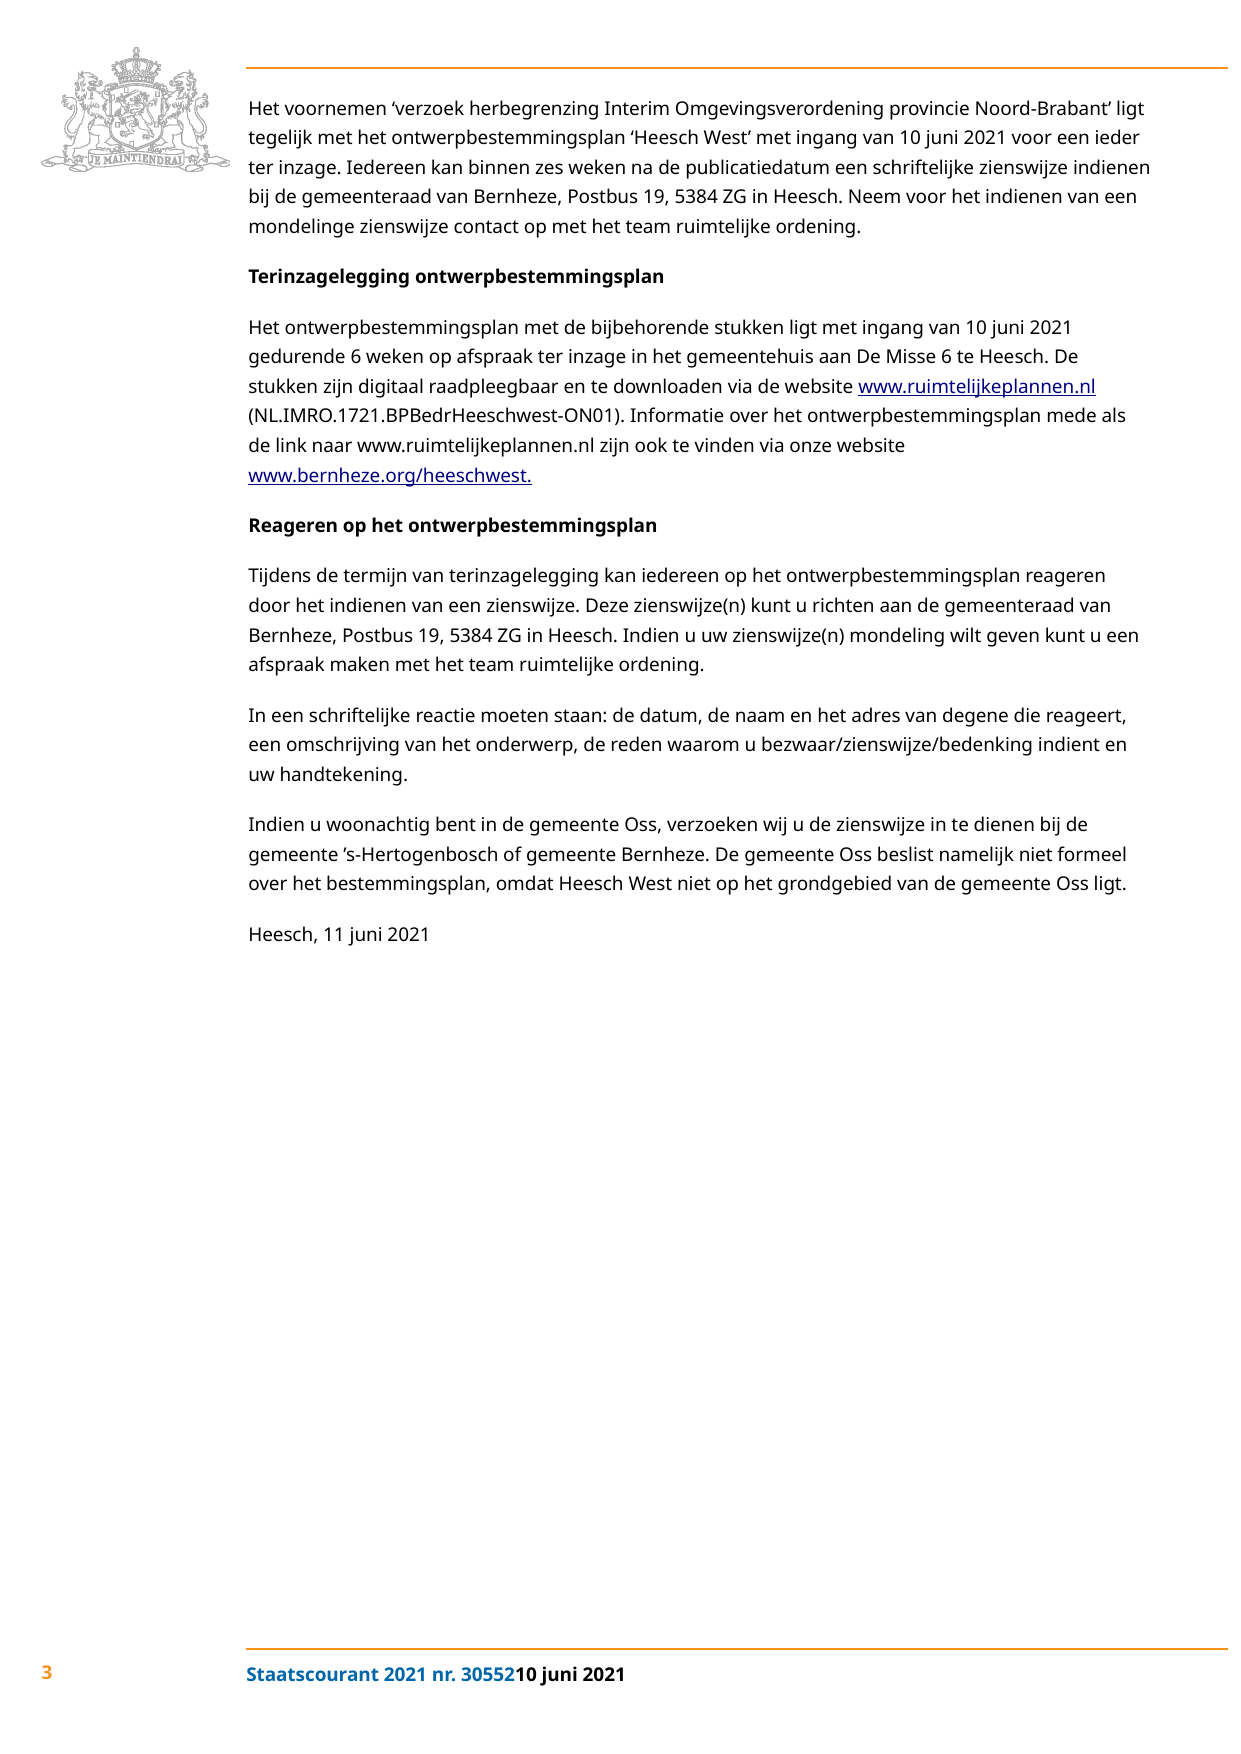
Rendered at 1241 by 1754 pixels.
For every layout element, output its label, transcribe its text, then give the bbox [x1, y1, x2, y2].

text Het voornemen ‘verzoek herbegrenzing Interim Omgevingsverordening provincie Noord-Brabant’ ligt tegelijk met het ontwerpbestemmingsplan ‘Heesch West’ met ingang van 10 juni 2021 voor een ieder ter inzage. Iedereen kan binnen zes weken na de publicatiedatum een schriftelijke zienswijze indienen bij de gemeenteraad van Bernheze, Postbus 19, 5384 ZG in Heesch. Neem voor het indienen van een mondelinge zienswijze contact op met het team ruimtelijke ordening. [248, 95, 1152, 239]
picture [41, 47, 231, 172]
text In een schriftelijke reactie moeten staan: de datum, de naam en het adres van degene die reageert, een omschrijving van het onderwerp, de reden waarom u bezwaar/zienswijze/bedenking indient en uw handtekening. [248, 702, 1152, 787]
text Terinzagelegging ontwerpbestemmingsplan [248, 263, 1152, 289]
text Reageren op het ontwerpbestemmingsplan [248, 512, 1152, 538]
text Indien u woonachtig bent in de gemeente Oss, verzoeken wij u de zienswijze in te dienen bij de gemeente ’s-Hertogenbosch of gemeente Bernheze. De gemeente Oss beslist namelijk niet formeel over het bestemmingsplan, omdat Heesch West niet op het grondgebied van de gemeente Oss ligt. [248, 811, 1152, 896]
text Heesch, 11 juni 2021 [248, 921, 1152, 947]
text Het ontwerpbestemmingsplan met de bijbehorende stukken ligt met ingang van 10 juni 2021 gedurende 6 weken op afspraak ter inzage in het gemeentehuis aan De Misse 6 te Heesch. De stukken zijn digitaal raadpleegbaar en te downloaden via de website www.ruimtelijkeplannen.nl (NL.IMRO.1721.BPBedrHeeschwest-ON01). Informatie over het ontwerpbestemmingsplan mede als de link naar www.ruimtelijkeplannen.nl zijn ook te vinden via onze website www.bernheze.org/heeschwest. [248, 314, 1152, 488]
text Tijdens de termijn van terinzagelegging kan iedereen op het ontwerpbestemmingsplan reageren door het indienen van een zienswijze. Deze zienswijze(n) kunt u richten aan de gemeenteraad van Bernheze, Postbus 19, 5384 ZG in Heesch. Indien u uw zienswijze(n) mondeling wilt geven kunt u een afspraak maken met het team ruimtelijke ordening. [248, 563, 1152, 677]
